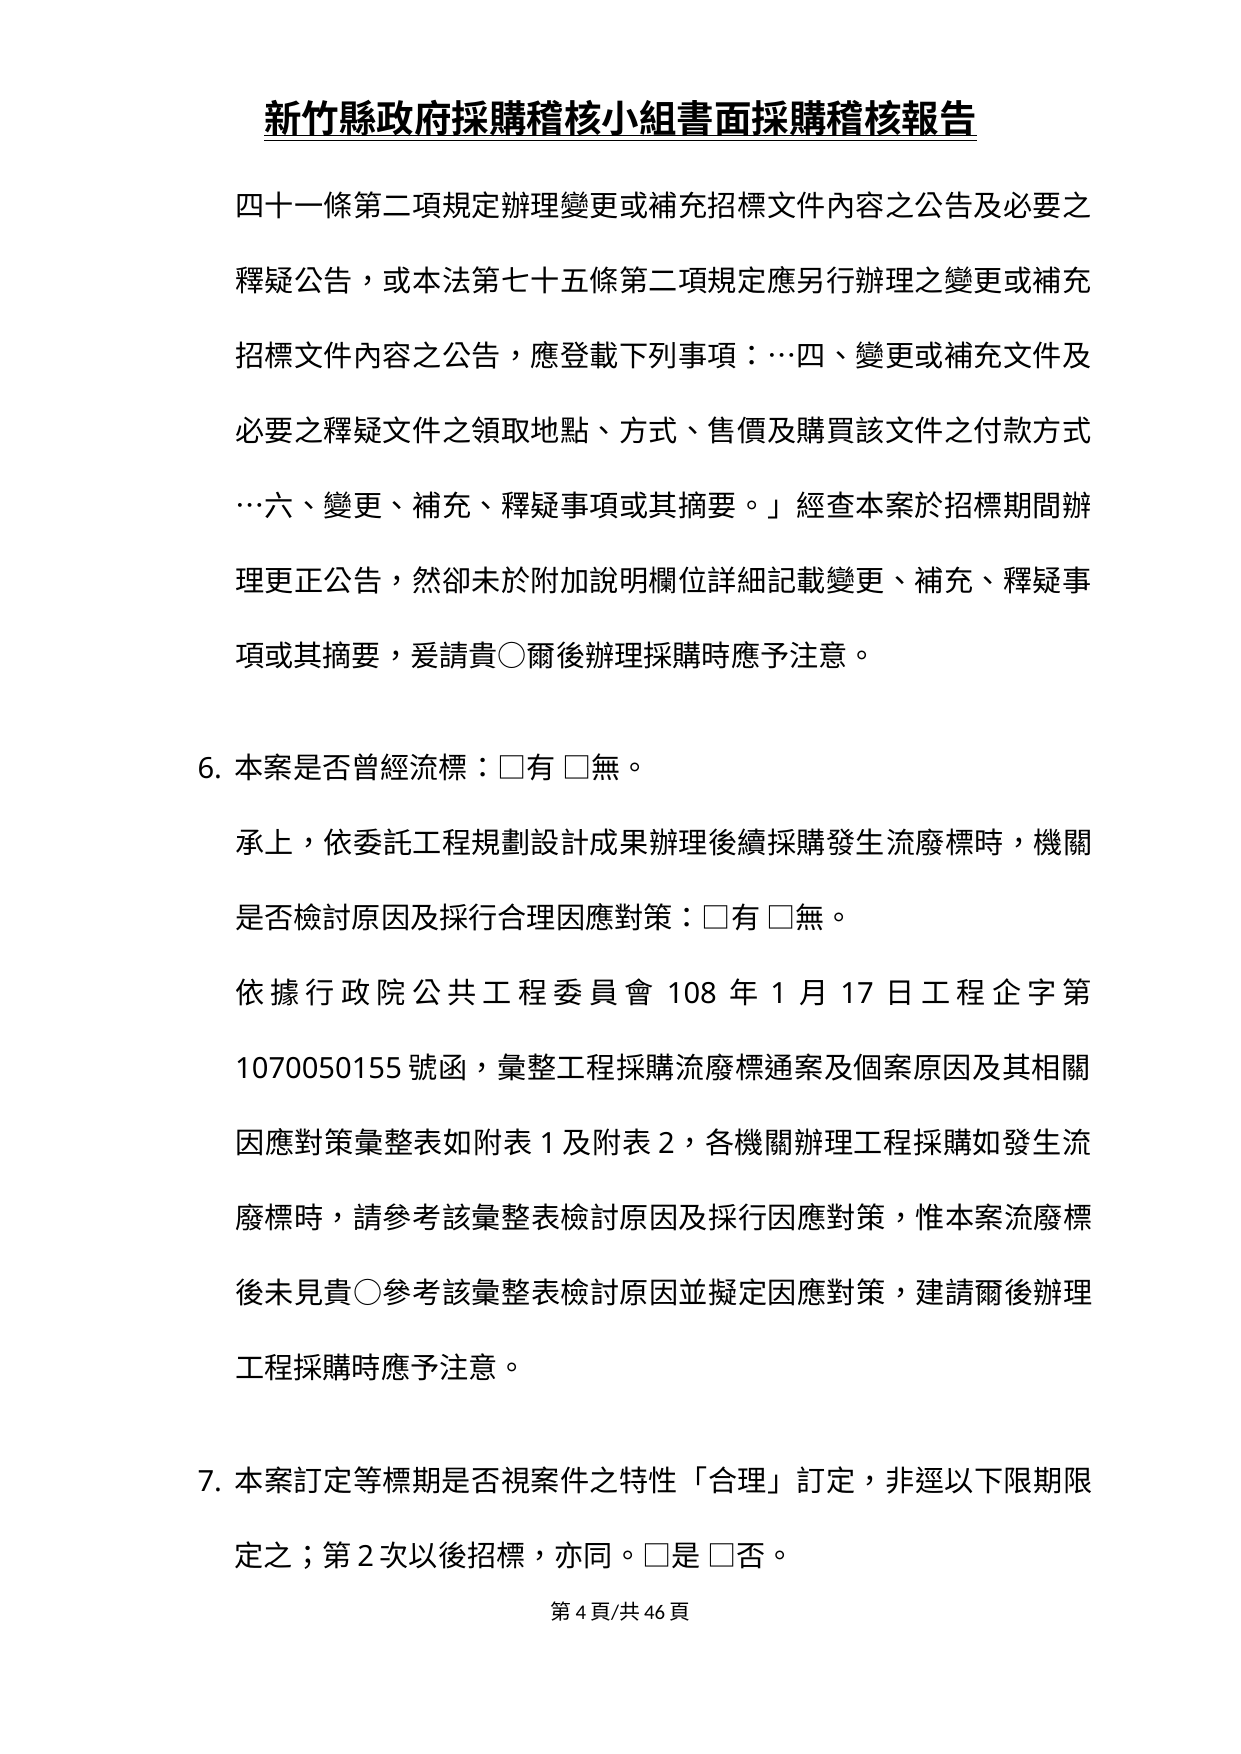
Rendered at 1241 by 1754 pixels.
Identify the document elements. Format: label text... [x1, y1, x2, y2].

list 本案訂定等標期是否視案件之特性「合理」訂定，非逕以下限期限定之；第2次以後招標，亦同。□是 □否。 [197, 1435, 1092, 1585]
list 依據行政院公共工程委員會108年1月17日工程企字第1070050155號函，彙整工程採購流廢標通案及個案原因及其相關因應對策彙整表如附表1及附表2，各機關辦理工程採購如發生流廢標時，請參考該彙整表檢討原因及採行因應對策，惟本案流廢標後未見貴○參考該彙整表檢討原因並擬定因應對策，建請爾後辦理工程採購時應予注意。 [235, 947, 1092, 1397]
list 四十一條第二項規定辦理變更或補充招標文件內容之公告及必要之釋疑公告，或本法第七十五條第二項規定應另行辦理之變更或補充招標文件內容之公告，應登載下列事項：…四、變更或補充文件及必要之釋疑文件之領取地點、方式、售價及購買該文件之付款方式…六、變更、補充、釋疑事項或其摘要。」經查本案於招標期間辦理更正公告，然卻未於附加說明欄位詳細記載變更、補充、釋疑事項或其摘要，爰請貴○爾後辦理採購時應予注意。 [235, 160, 1092, 685]
list 本案是否曾經流標：□有 □無。 [197, 722, 1092, 797]
list 承上，依委託工程規劃設計成果辦理後續採購發生流廢標時，機關是否檢討原因及採行合理因應對策：□有 □無。 [235, 797, 1092, 947]
